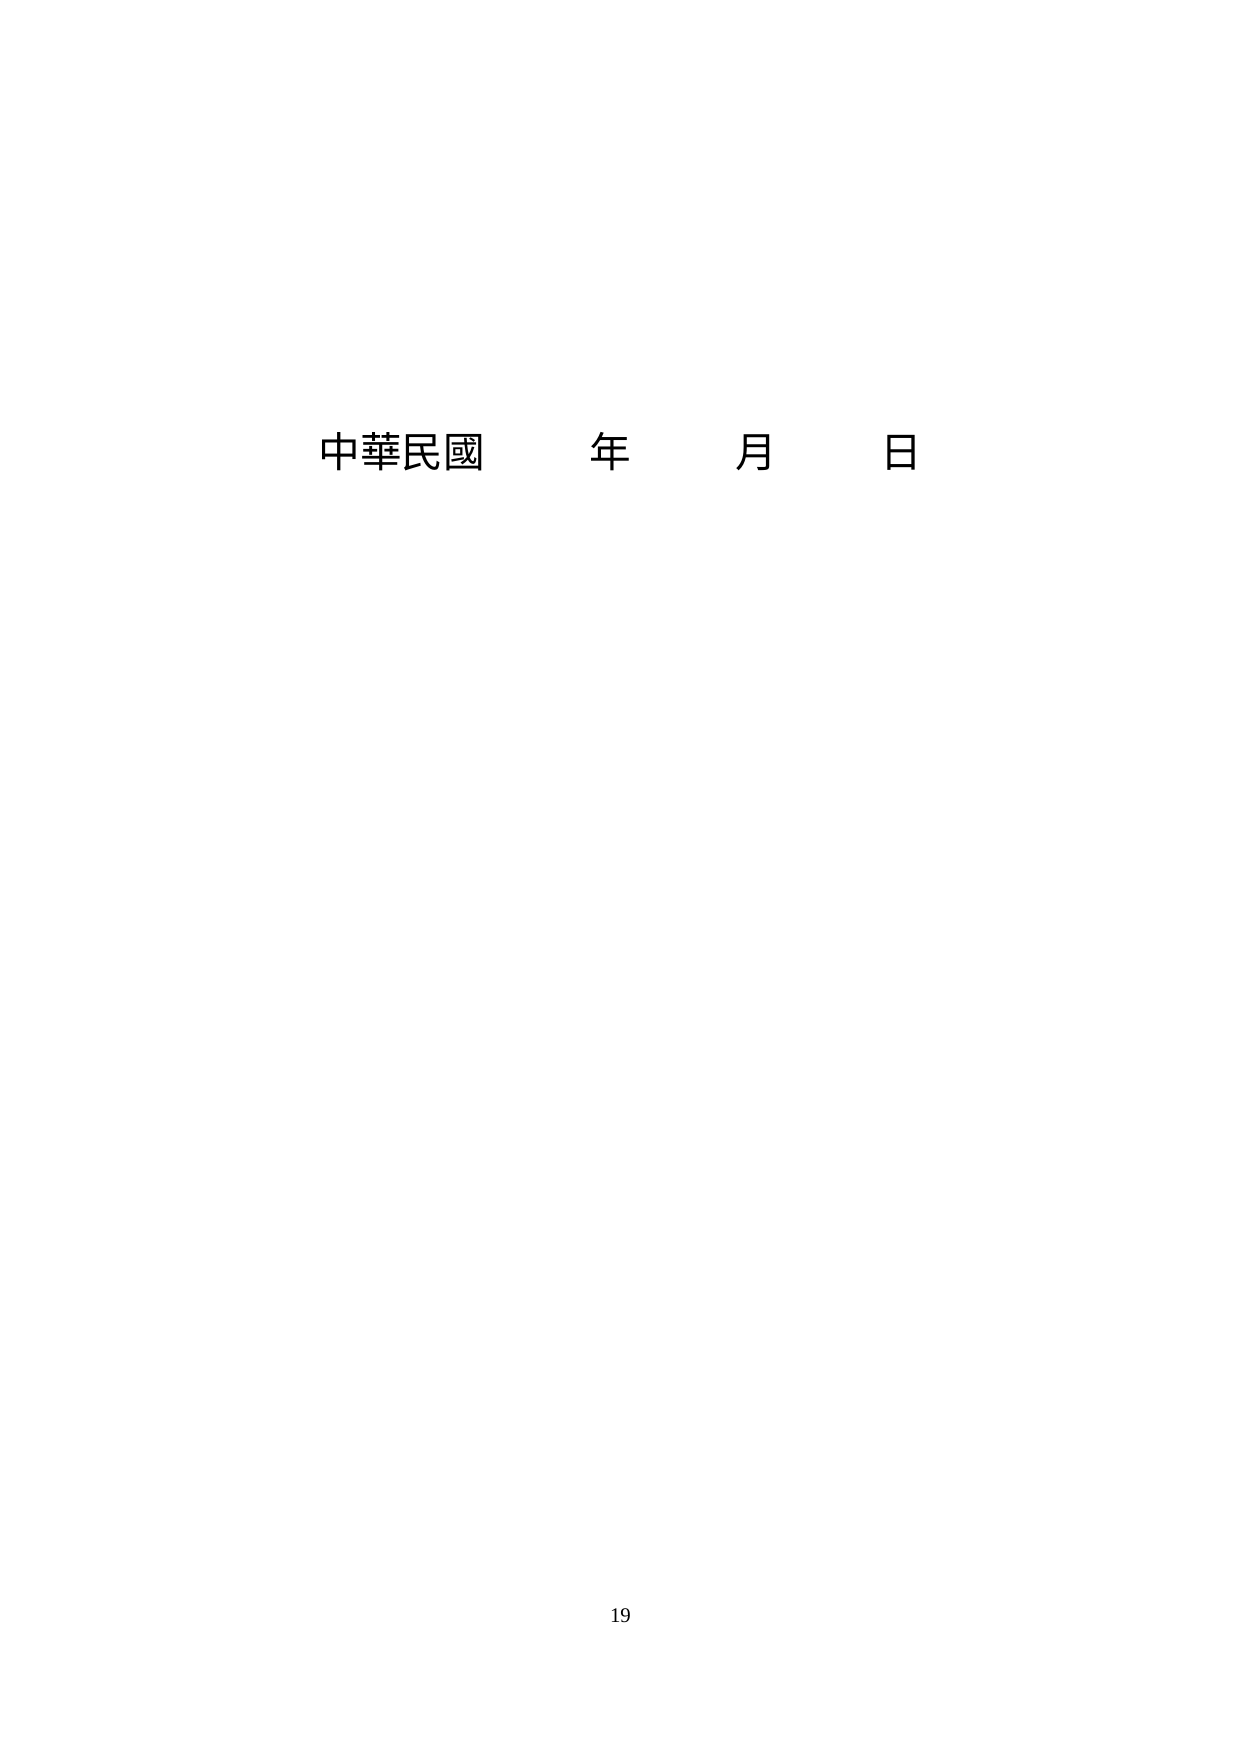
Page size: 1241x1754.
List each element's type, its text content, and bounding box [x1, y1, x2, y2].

text 中華民國 年 月 日 [89, 408, 1152, 471]
